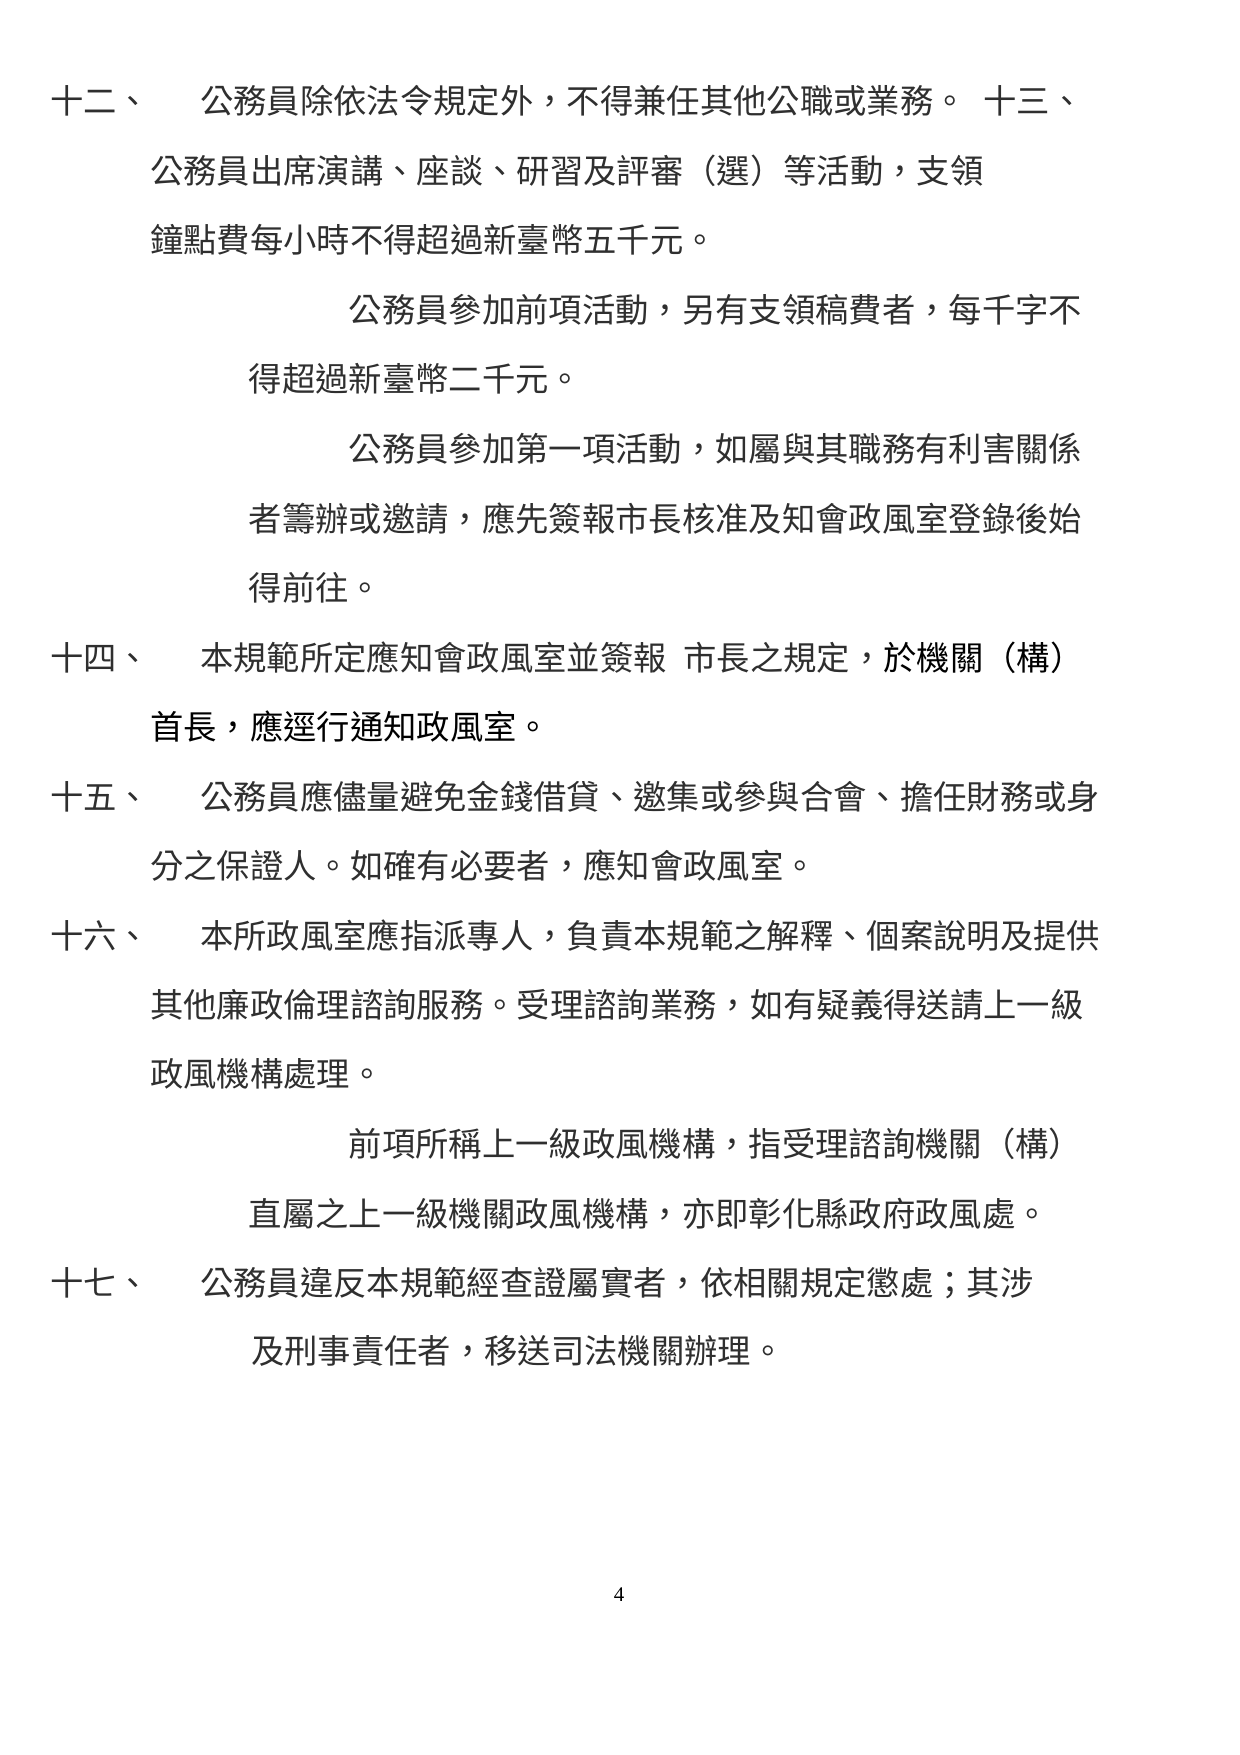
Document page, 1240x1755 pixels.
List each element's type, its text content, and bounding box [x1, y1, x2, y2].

list 公務員違反本規範經查證屬實者，依相關規定懲處；其涉 [50, 1257, 1104, 1305]
list 公務員應儘量避免金錢借貸、邀集或參與合會、擔任財務或身分之保證人。如確有必要者，應知會政風室。 [50, 770, 1104, 888]
list 本所政風室應指派專人，負責本規範之解釋、個案說明及提供其他廉政倫理諮詢服務。受理諮詢業務，如有疑義得送請上一級政風機構處理。 [50, 909, 1104, 1096]
list 本規範所定應知會政風室並簽報 市長之規定，於機關（構） 首長，應逕行通知政風室。 [50, 631, 1104, 749]
text 公務員參加第一項活動，如屬與其職務有利害關係者籌辦或邀請，應先簽報市長核准及知會政風室登錄後始得前往。 [148, 423, 1104, 610]
text 及刑事責任者，移送司法機關辦理。 [251, 1324, 1104, 1373]
list 公務員除依法令規定外，不得兼任其他公職或業務。 十三、公務員出席演講、座談、研習及評審（選）等活動，支領 鐘點費每小時不得超過新臺幣五千元。 [50, 75, 1104, 262]
text 前項所稱上一級政風機構，指受理諮詢機關（構）直屬之上一級機關政風機構，亦即彰化縣政府政風處。 [148, 1118, 1104, 1236]
text 公務員參加前項活動，另有支領稿費者，每千字不得超過新臺幣二千元。 [148, 283, 1104, 401]
